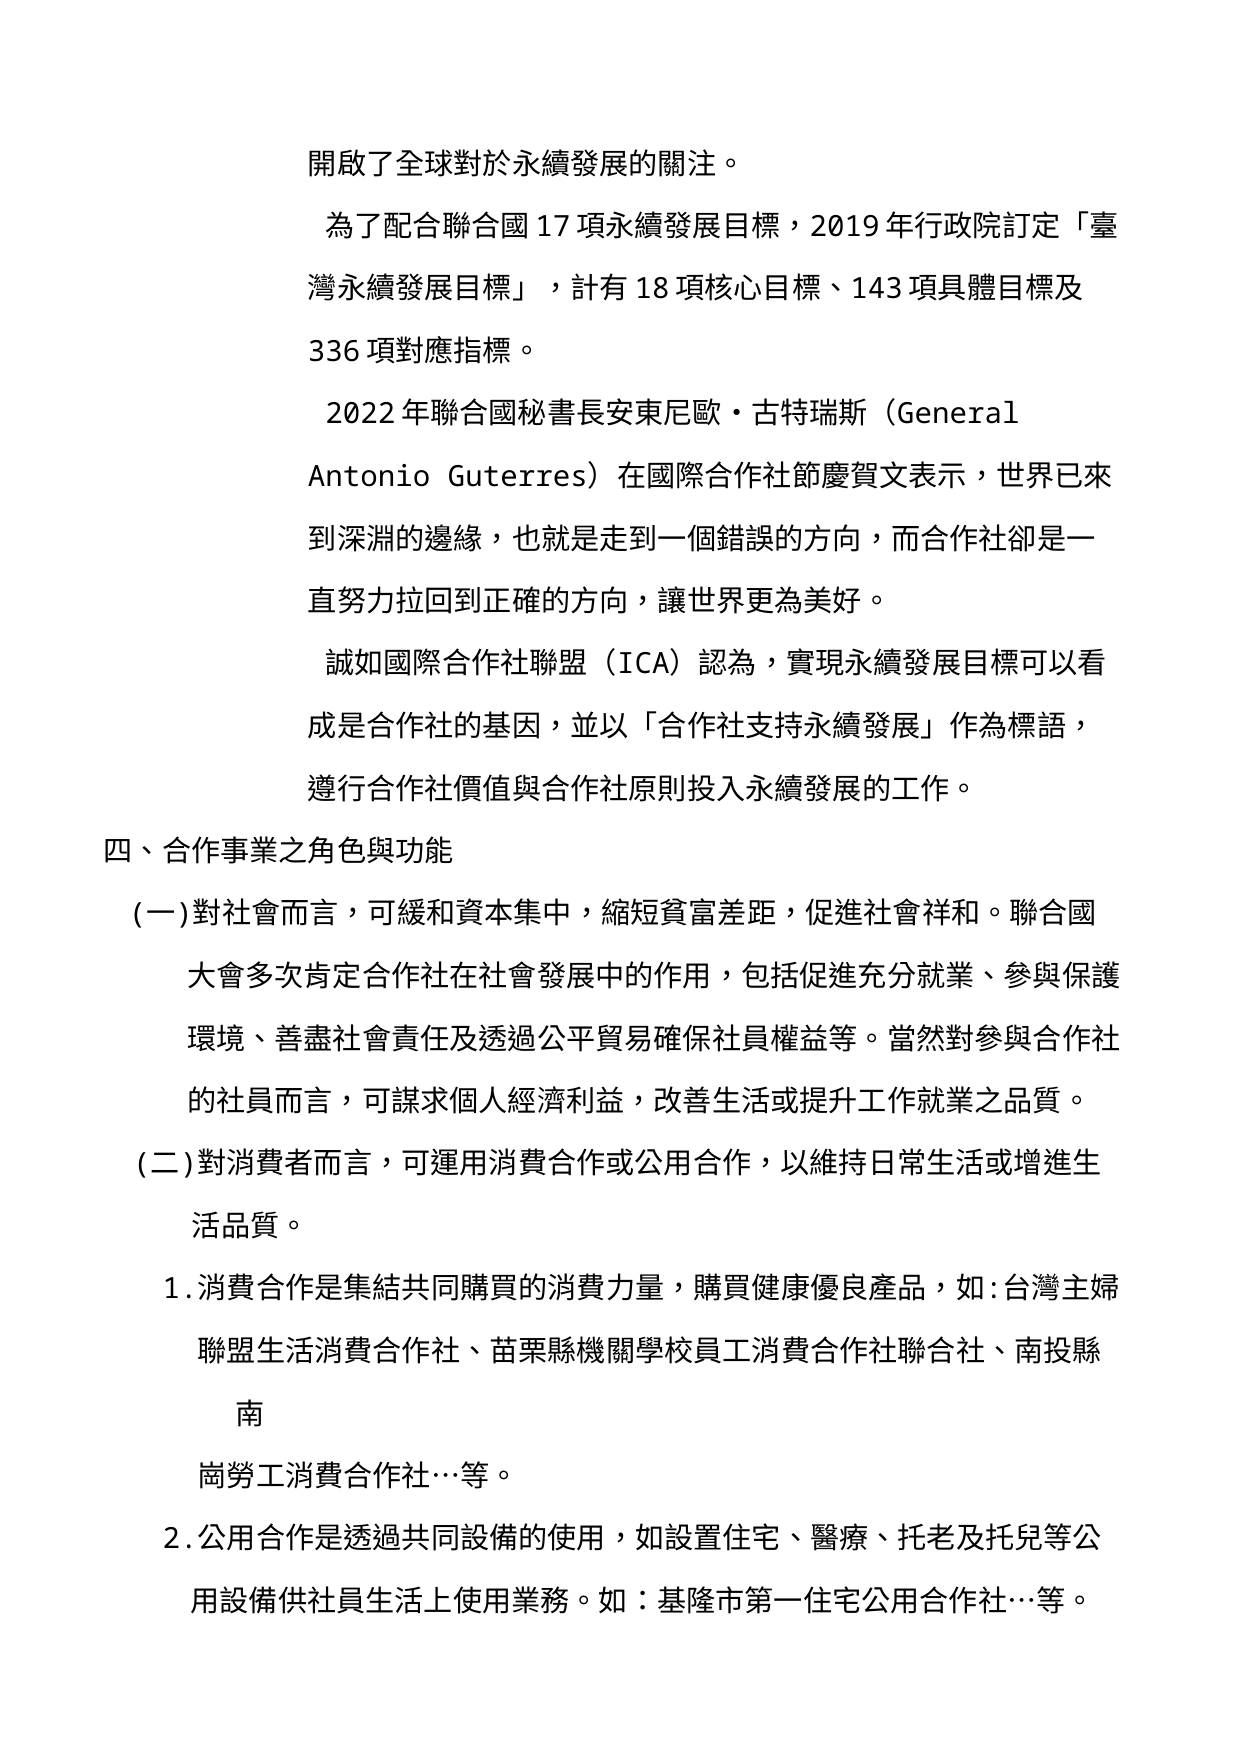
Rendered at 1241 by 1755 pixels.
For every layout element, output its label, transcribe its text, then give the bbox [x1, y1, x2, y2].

text 四、合作事業之角色與功能 [103, 807, 1122, 870]
text 聯盟生活消費合作社、苗栗縣機關學校員工消費合作社聯合社、南投縣南 [162, 1307, 1122, 1432]
text 開啟了全球對於永續發展的關注。 [220, 120, 1122, 182]
text 1.消費合作是集結共同購買的消費力量，購買健康優良產品，如:台灣主婦 [162, 1245, 1122, 1307]
text (一)對社會而言，可緩和資本集中，縮短貧富差距，促進社會祥和。聯合國大會多次肯定合作社在社會發展中的作用，包括促進充分就業、參與保護環境、善盡社會責任及透過公平貿易確保社員權益等。當然對參與合作社的社員而言，可謀求個人經濟利益，改善生活或提升工作就業之品質。 [128, 870, 1122, 1120]
text 2.公用合作是透過共同設備的使用，如設置住宅、醫療、托老及托兒等公用設備供社員生活上使用業務。如：基隆市第一住宅公用合作社…等。 [162, 1495, 1122, 1620]
text 誠如國際合作社聯盟（ICA）認為，實現永續發展目標可以看成是合作社的基因，並以「合作社支持永續發展」作為標語，遵行合作社價值與合作社原則投入永續發展的工作。 [220, 620, 1122, 807]
text 為了配合聯合國17項永續發展目標，2019年行政院訂定「臺灣永續發展目標」，計有18項核心目標、143項具體目標及336項對應指標。 [220, 182, 1122, 370]
text (二)對消費者而言，可運用消費合作或公用合作，以維持日常生活或增進生活品質。 [133, 1120, 1122, 1245]
text 2022年聯合國秘書長安東尼歐‧古特瑞斯（General Antonio Guterres）在國際合作社節慶賀文表示，世界已來到深淵的邊緣，也就是走到一個錯誤的方向，而合作社卻是一直努力拉回到正確的方向，讓世界更為美好。 [220, 370, 1122, 620]
text 崗勞工消費合作社…等。 [162, 1432, 1122, 1495]
